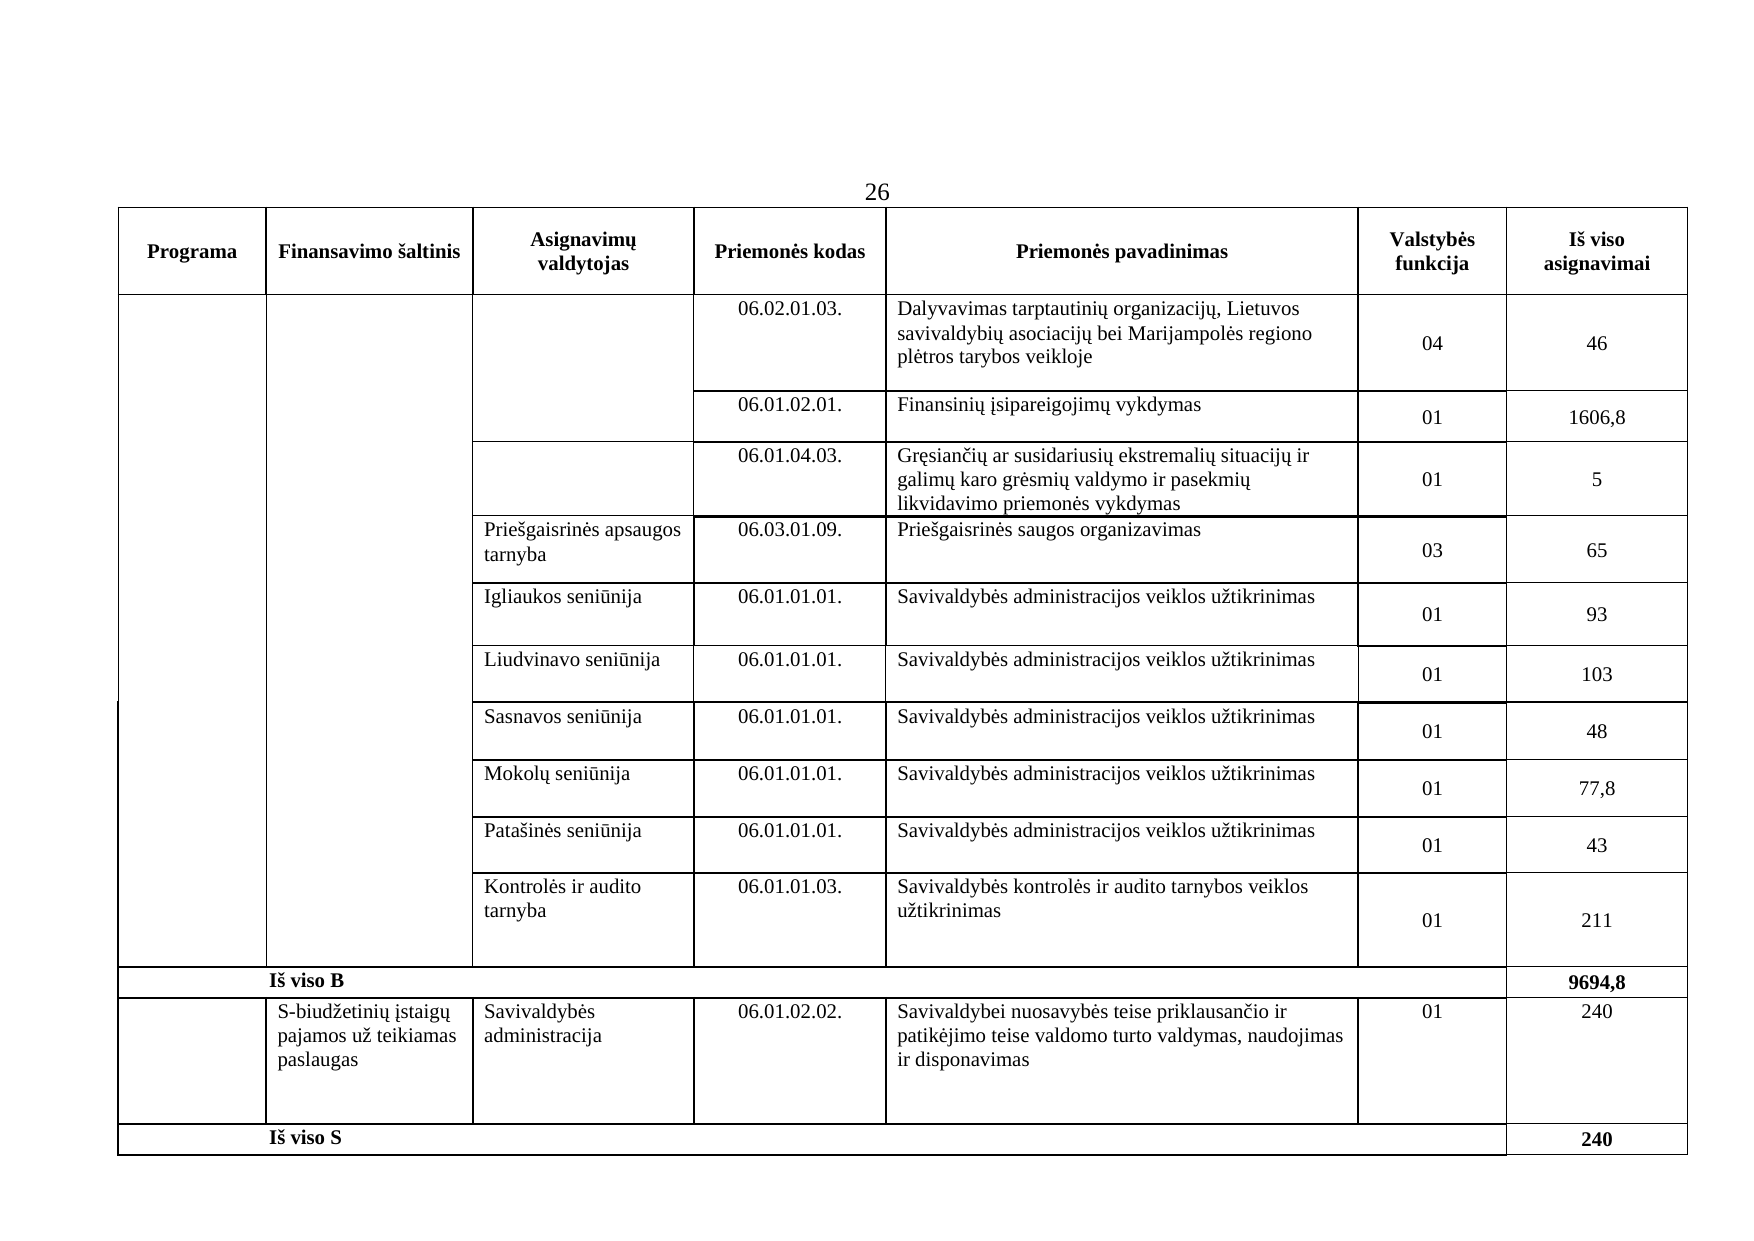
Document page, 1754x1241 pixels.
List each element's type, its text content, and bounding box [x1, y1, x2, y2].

table_cell 01 [1359, 443, 1506, 515]
table_cell Priešgaisrinės apsaugos tarnyba [473, 516, 693, 582]
table_cell 65 [1507, 516, 1687, 582]
table_header Programa [119, 208, 265, 294]
table_cell Savivaldybės administracijos veiklos užtikrinimas [887, 818, 1357, 872]
table_header Iš viso asignavimai [1507, 208, 1687, 294]
table_cell 01 [1359, 999, 1506, 1123]
table_cell Savivaldybės administracija [474, 999, 693, 1123]
table_cell 01 [1359, 874, 1506, 966]
table_cell 103 [1507, 646, 1687, 701]
table_cell 06.01.01.03. [695, 874, 885, 966]
table_cell [119, 999, 265, 1123]
table_header Priemonės kodas [695, 208, 885, 294]
table_cell Dalyvavimas tarptautinių organizacijų, Lietuvos savivaldybių asociacijų bei Marijampolės regiono plėtros tarybos veikloje [887, 295, 1357, 390]
table_cell 01 [1359, 818, 1506, 872]
table_cell Mokolų seniūnija [473, 761, 693, 816]
table_cell 240 [1507, 998, 1687, 1123]
table_cell 06.01.01.01. [695, 818, 885, 872]
table_cell Iš viso S [119, 1125, 1506, 1154]
table_cell Sasnavos seniūnija [473, 703, 693, 759]
table_cell 1606,8 [1507, 391, 1687, 441]
table_cell Savivaldybei nuosavybės teise priklausančio ir patikėjimo teise valdomo turto valdymas, naudojimas ir disponavimas [887, 999, 1357, 1123]
table_cell Savivaldybės administracijos veiklos užtikrinimas [887, 584, 1357, 645]
table_cell 211 [1507, 873, 1687, 966]
table_cell [267, 295, 472, 966]
table_cell 01 [1359, 704, 1506, 759]
table_cell 06.01.01.01. [695, 761, 885, 816]
table_cell 06.01.02.01. [694, 392, 885, 441]
table_cell 01 [1359, 647, 1506, 701]
table_cell 46 [1507, 295, 1687, 390]
table_cell Priešgaisrinės saugos organizavimas [887, 518, 1357, 582]
table_cell Savivaldybės administracijos veiklos užtikrinimas [887, 703, 1357, 759]
table_cell 06.01.01.01. [695, 703, 885, 759]
table_cell Patašinės seniūnija [473, 818, 693, 872]
table_cell 06.02.01.03. [694, 295, 885, 390]
table_cell 06.01.01.01. [694, 646, 885, 701]
table_header Valstybės funkcija [1359, 208, 1506, 294]
table_cell 48 [1507, 703, 1687, 759]
table_cell 04 [1359, 295, 1506, 390]
table_cell 03 [1359, 518, 1506, 582]
table_cell Savivaldybės kontrolės ir audito tarnybos veiklos užtikrinimas [887, 874, 1357, 966]
table_cell Kontrolės ir audito tarnyba [473, 874, 693, 966]
table_cell 01 [1359, 392, 1506, 441]
table_cell 77,8 [1507, 760, 1687, 816]
table_cell Liudvinavo seniūnija [473, 646, 693, 701]
table_cell Finansinių įsipareigojimų vykdymas [887, 392, 1357, 441]
table_cell [119, 295, 266, 701]
table_cell [119, 701, 266, 966]
table_cell [473, 442, 693, 515]
table_cell 06.03.01.09. [695, 518, 885, 582]
table_cell 06.01.01.01. [695, 584, 885, 645]
table_cell [473, 295, 693, 390]
table_header Asignavimų valdytojas [474, 208, 693, 294]
table_cell 93 [1507, 583, 1687, 645]
table_cell Savivaldybės administracijos veiklos užtikrinimas [887, 761, 1357, 816]
table_cell 9694,8 [1507, 967, 1687, 997]
table_cell 06.01.02.02. [695, 999, 885, 1123]
table_cell 01 [1359, 761, 1506, 816]
table_cell S-biudžetinių įstaigų pajamos už teikiamas paslaugas [267, 999, 472, 1123]
table_cell 240 [1507, 1124, 1687, 1154]
table_header Priemonės pavadinimas [887, 208, 1357, 294]
table_header Finansavimo šaltinis [267, 208, 472, 294]
table_cell [473, 390, 693, 441]
table_cell 5 [1507, 442, 1687, 515]
table_cell Gręsiančių ar susidariusių ekstremalių situacijų ir galimų karo grėsmių valdymo ir pasekmių likvidavimo priemonės vykdymas [887, 443, 1357, 515]
table_cell Savivaldybės administracijos veiklos užtikrinimas [886, 646, 1358, 701]
table_cell 01 [1359, 584, 1506, 645]
table_cell Igliaukos seniūnija [473, 584, 693, 645]
table_cell 43 [1507, 817, 1687, 872]
table_cell 06.01.04.03. [694, 443, 885, 515]
table_cell Iš viso B [119, 968, 1506, 997]
